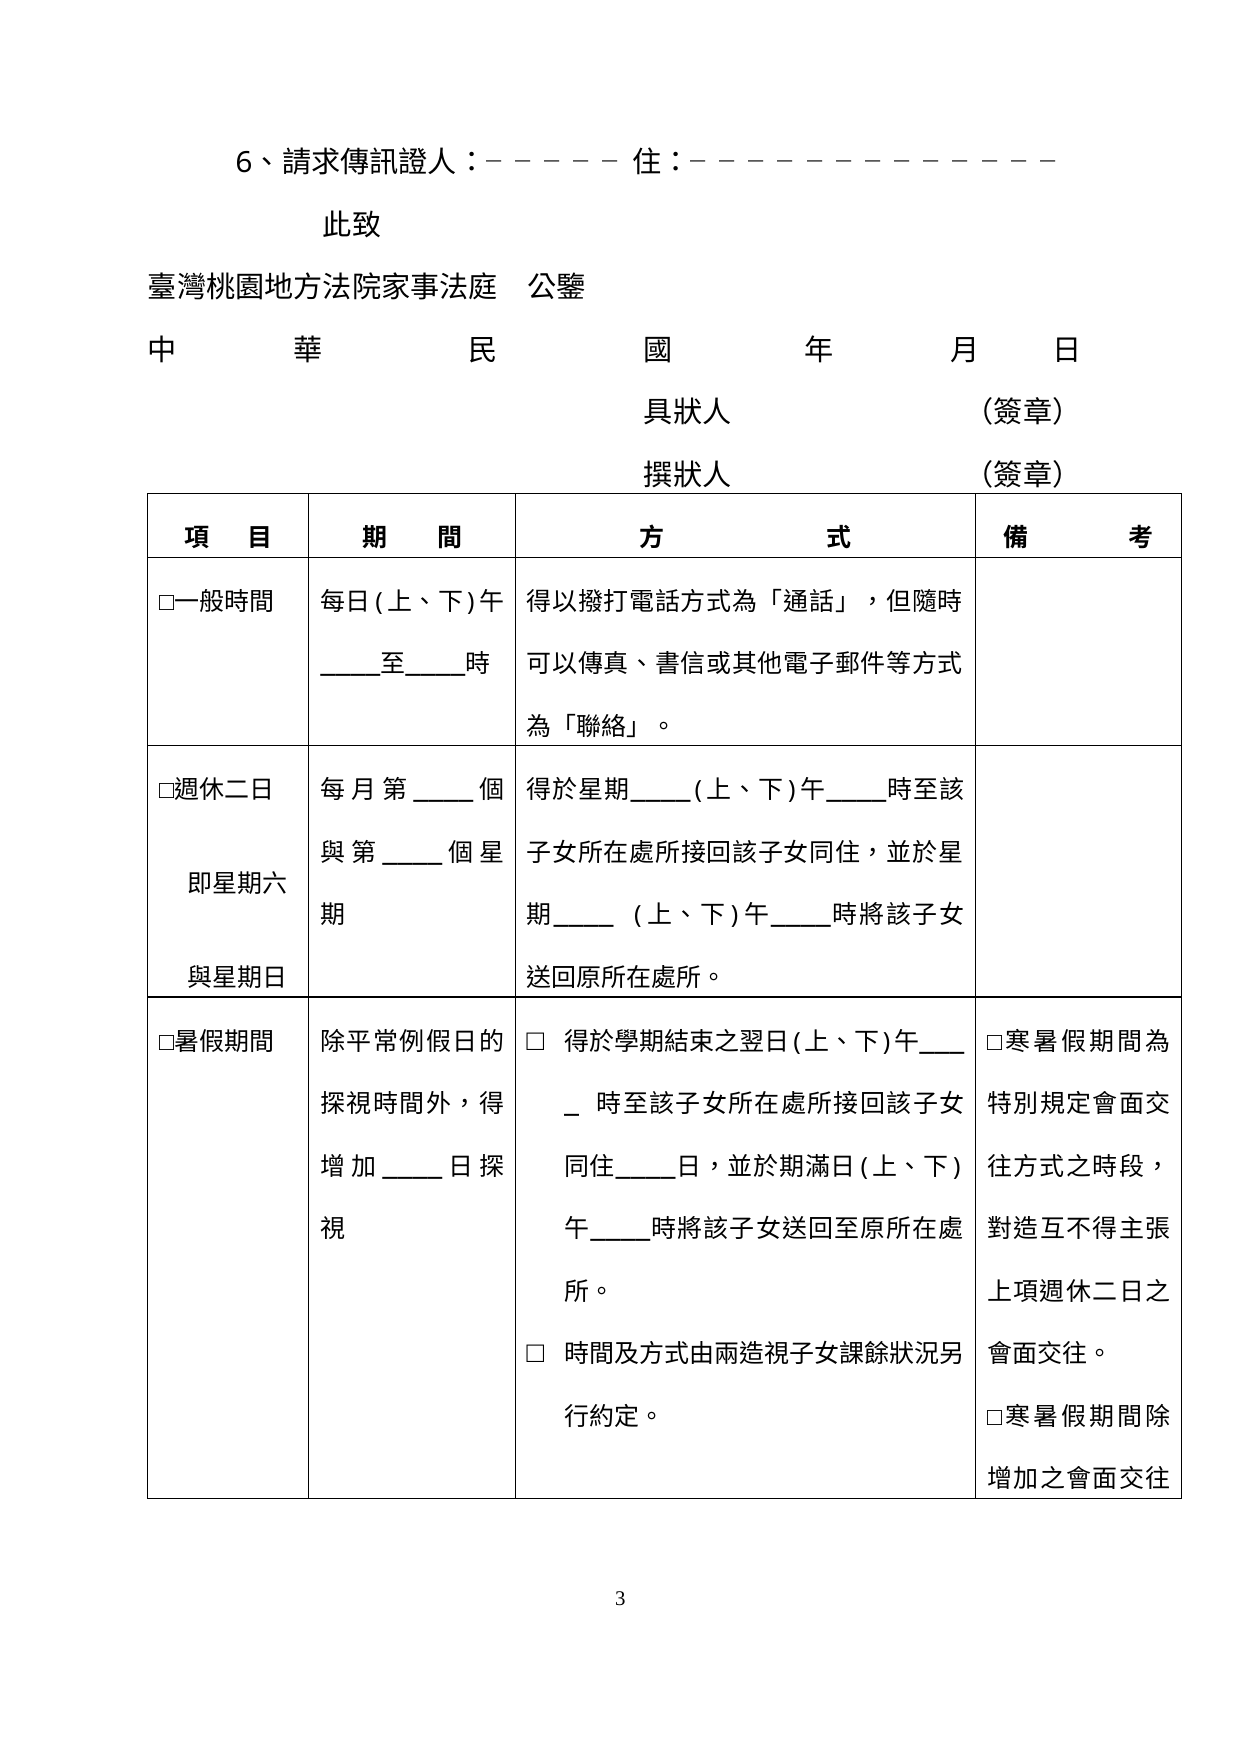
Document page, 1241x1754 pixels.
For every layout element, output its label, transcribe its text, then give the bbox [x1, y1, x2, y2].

table_cell [976, 746, 1181, 996]
table_cell 得於學期結束之翌日(上、下)午____ 時至該子女所在處所接回該子女同住____日，並於期滿日(上、下)午____時將該子女送回至原所在處所。 時間及方式由兩造視子女課餘狀況另行約定。 [516, 998, 975, 1497]
text 臺灣桃園地方法院家事法庭 公鑒 [148, 243, 1092, 306]
table_cell □週休二日即星期六與星期日 [148, 746, 308, 996]
table_header 方 式 [516, 494, 975, 557]
text 6、請求傳訊證人：╴╴╴╴╴住：╴╴╴╴╴╴╴╴╴╴╴╴╴ [148, 118, 1092, 181]
text 具狀人 （簽章）撰狀人 （簽章） [644, 368, 1092, 493]
table_header 項 目 [148, 494, 308, 557]
table_cell 得於星期____(上、下)午____時至該子女所在處所接回該子女同住，並於星期____ (上、下)午____時將該子女送回原所在處所。 [516, 746, 975, 996]
table_cell □寒暑假期間為特別規定會面交往方式之時段，對造互不得主張上項週休二日之會面交往。 □寒暑假期間除增加之會面交往 [976, 998, 1181, 1497]
table_cell □暑假期間 [148, 998, 308, 1497]
table_header 期 間 [309, 494, 515, 557]
table_cell 得以撥打電話方式為「通話」，但隨時可以傳真、書信或其他電子郵件等方式為「聯絡」。 [516, 558, 975, 745]
table_header 備 考 [976, 494, 1181, 557]
table_cell 每日(上、下)午____至____時 [309, 558, 515, 745]
text 此致 [148, 181, 1092, 243]
table_cell □一般時間 [148, 558, 308, 745]
table_cell [976, 558, 1181, 745]
table_cell 除平常例假日的探視時間外，得增加____日探視 [309, 998, 515, 1497]
table_cell 每月第____個與第____個星期 [309, 746, 515, 996]
text 中 華 民 國 年 月 日 [148, 306, 1092, 368]
